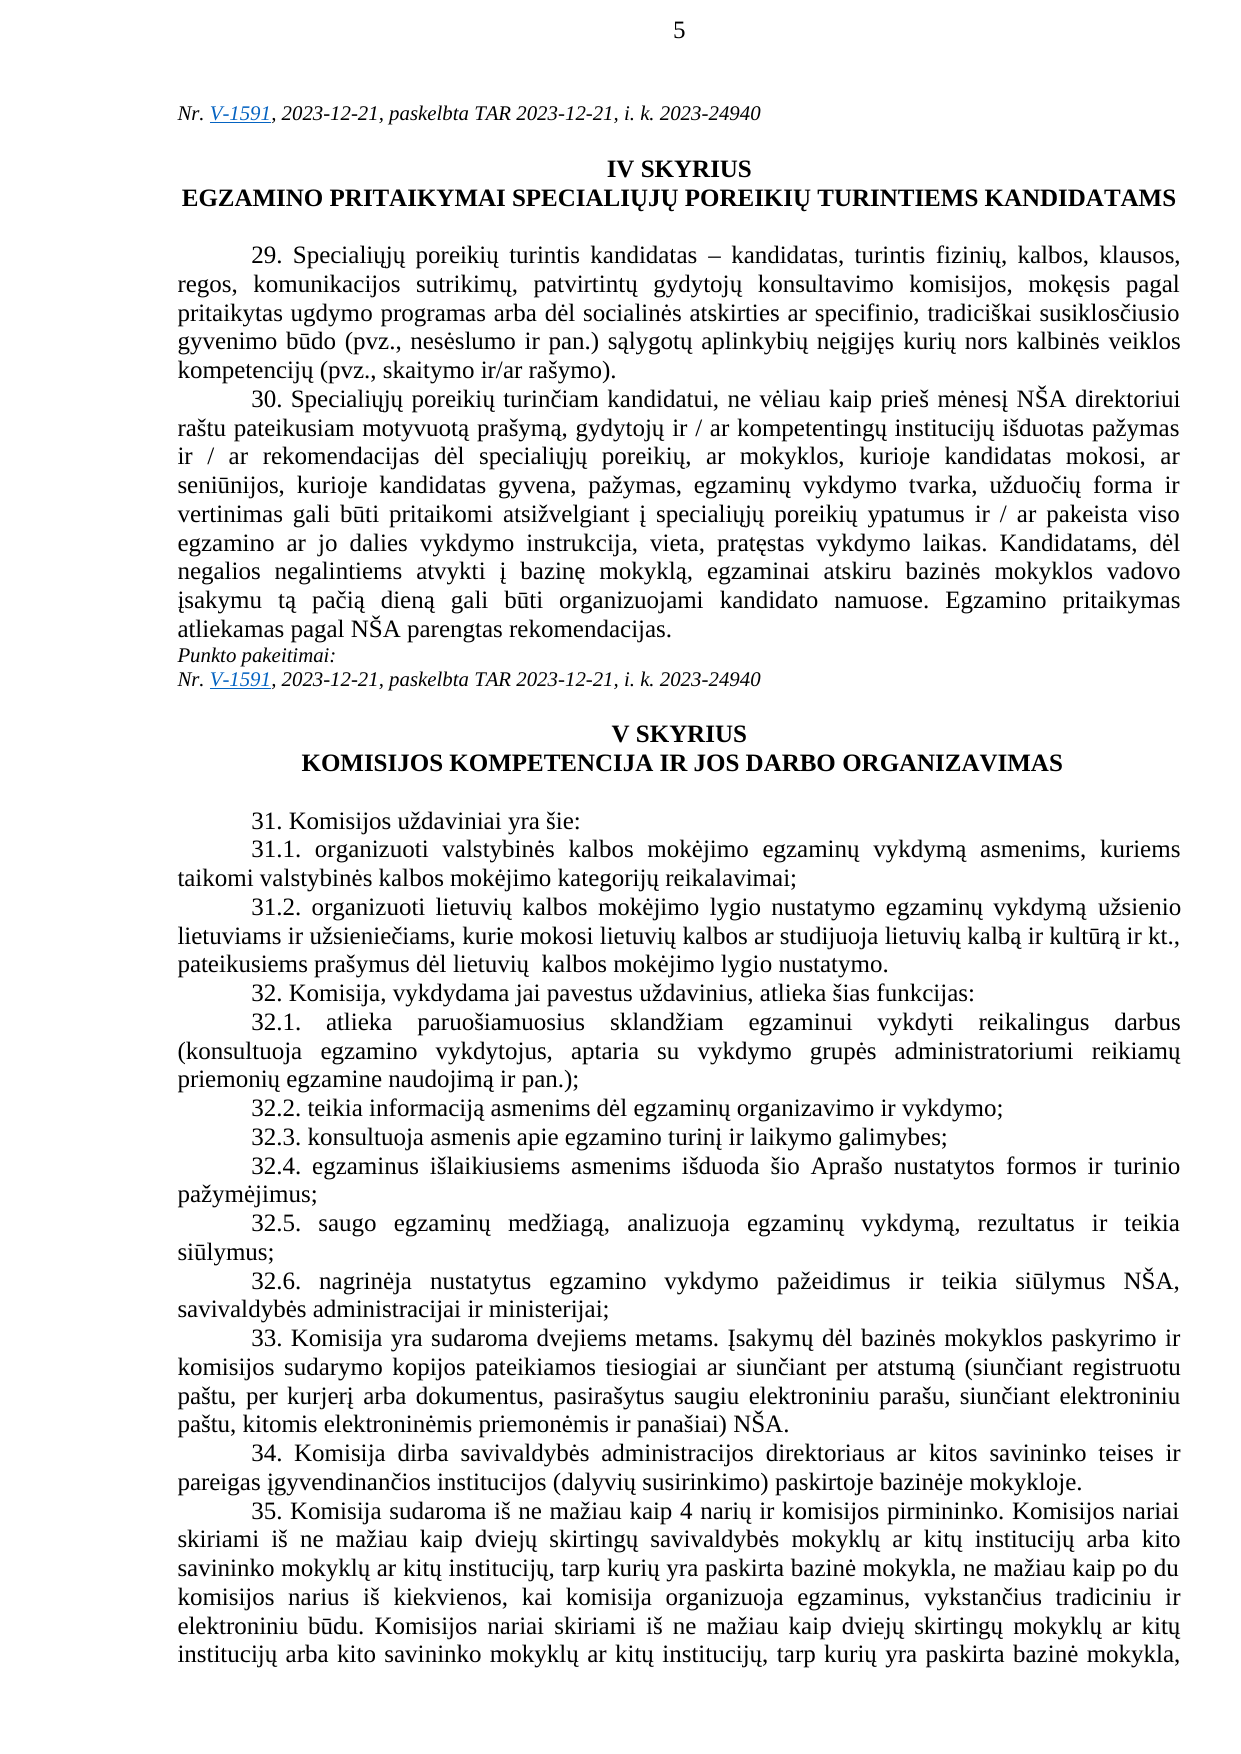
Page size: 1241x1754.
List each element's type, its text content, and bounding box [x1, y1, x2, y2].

text 32. Komisija, vykdydama jai pavestus uždavinius, atlieka šias funkcijas: [177, 978, 1181, 1007]
text 34. Komisija dirba savivaldybės administracijos direktoriaus ar kitos savininko teises ir pareigas įgyvendinančios institucijos (dalyvių susirinkimo) paskirtoje bazinėje mokykloje. [177, 1438, 1181, 1496]
text IV SKYRIUS [177, 154, 1181, 183]
text 29. Specialiųjų poreikių turintis kandidatas – kandidatas, turintis fizinių, kalbos, klausos, regos, komunikacijos sutrikimų, patvirtintų gydytojų konsultavimo komisijos, mokęsis pagal pritaikytas ugdymo programas arba dėl socialinės atskirties ar specifinio, tradiciškai susiklosčiusio gyvenimo būdo (pvz., nesėslumo ir pan.) sąlygotų aplinkybių neįgijęs kurių nors kalbinės veiklos kompetencijų (pvz., skaitymo ir/ar rašymo). [177, 240, 1181, 384]
text 32.2. teikia informaciją asmenims dėl egzaminų organizavimo ir vykdymo; [177, 1093, 1181, 1122]
text 30. Specialiųjų poreikių turinčiam kandidatui, ne vėliau kaip prieš mėnesį NŠA direktoriui raštu pateikusiam motyvuotą prašymą, gydytojų ir / ar kompetentingų institucijų išduotas pažymas ir / ar rekomendacijas dėl specialiųjų poreikių, ar mokyklos, kurioje kandidatas mokosi, ar seniūnijos, kurioje kandidatas gyvena, pažymas, egzaminų vykdymo tvarka, užduočių forma ir vertinimas gali būti pritaikomi atsižvelgiant į specialiųjų poreikių ypatumus ir / ar pakeista viso egzamino ar jo dalies vykdymo instrukcija, vieta, pratęstas vykdymo laikas. Kandidatams, dėl negalios negalintiems atvykti į bazinę mokyklą, egzaminai atskiru bazinės mokyklos vadovo įsakymu tą pačią dieną gali būti organizuojami kandidato namuose. Egzamino pritaikymas atliekamas pagal NŠA parengtas rekomendacijas. [177, 384, 1181, 643]
text 31.1. organizuoti valstybinės kalbos mokėjimo egzaminų vykdymą asmenims, kuriems taikomi valstybinės kalbos mokėjimo kategorijų reikalavimai; [177, 834, 1181, 892]
text 32.5. saugo egzaminų medžiagą, analizuoja egzaminų vykdymą, rezultatus ir teikia siūlymus; [177, 1208, 1181, 1266]
text 32.6. nagrinėja nustatytus egzamino vykdymo pažeidimus ir teikia siūlymus NŠA, savivaldybės administracijai ir ministerijai; [177, 1266, 1181, 1323]
text 31. Komisijos uždaviniai yra šie: [177, 806, 1181, 834]
text Nr. V-1591, 2023-12-21, paskelbta TAR 2023-12-21, i. k. 2023-24940 [177, 667, 1181, 691]
text Nr. V-1591, 2023-12-21, paskelbta TAR 2023-12-21, i. k. 2023-24940 [177, 101, 1181, 125]
text Punkto pakeitimai: [177, 643, 1181, 667]
text KOMISIJOS KOMPETENCIJA IR JOS DARBO ORGANIZAVIMAS [177, 748, 1181, 777]
text 32.3. konsultuoja asmenis apie egzamino turinį ir laikymo galimybes; [177, 1122, 1181, 1151]
text 32.1. atlieka paruošiamuosius sklandžiam egzaminui vykdyti reikalingus darbus (konsultuoja egzamino vykdytojus, aptaria su vykdymo grupės administratoriumi reikiamų priemonių egzamine naudojimą ir pan.); [177, 1007, 1181, 1093]
text 33. Komisija yra sudaroma dvejiems metams. Įsakymų dėl bazinės mokyklos paskyrimo ir komisijos sudarymo kopijos pateikiamos tiesiogiai ar siunčiant per atstumą (siunčiant registruotu paštu, per kurjerį arba dokumentus, pasirašytus saugiu elektroniniu parašu, siunčiant elektroniniu paštu, kitomis elektroninėmis priemonėmis ir panašiai) NŠA. [177, 1323, 1181, 1438]
text EGZAMINO PRITAIKYMAI SPECIALIŲJŲ POREIKIŲ TURINTIEMS KANDIDATAMS [177, 183, 1181, 211]
text 35. Komisija sudaroma iš ne mažiau kaip 4 narių ir komisijos pirmininko. Komisijos nariai skiriami iš ne mažiau kaip dviejų skirtingų savivaldybės mokyklų ar kitų institucijų arba kito savininko mokyklų ar kitų institucijų, tarp kurių yra paskirta bazinė mokykla, ne mažiau kaip po du komisijos narius iš kiekvienos, kai komisija organizuoja egzaminus, vykstančius tradiciniu ir elektroniniu būdu. Komisijos nariai skiriami iš ne mažiau kaip dviejų skirtingų mokyklų ar kitų institucijų arba kito savininko mokyklų ar kitų institucijų, tarp kurių yra paskirta bazinė mokykla, [177, 1496, 1181, 1668]
text 32.4. egzaminus išlaikiusiems asmenims išduoda šio Aprašo nustatytos formos ir turinio pažymėjimus; [177, 1151, 1181, 1208]
text 31.2. organizuoti lietuvių kalbos mokėjimo lygio nustatymo egzaminų vykdymą užsienio lietuviams ir užsieniečiams, kurie mokosi lietuvių kalbos ar studijuoja lietuvių kalbą ir kultūrą ir kt., pateikusiems prašymus dėl lietuvių kalbos mokėjimo lygio nustatymo. [177, 892, 1181, 978]
text V SKYRIUS [177, 719, 1181, 748]
